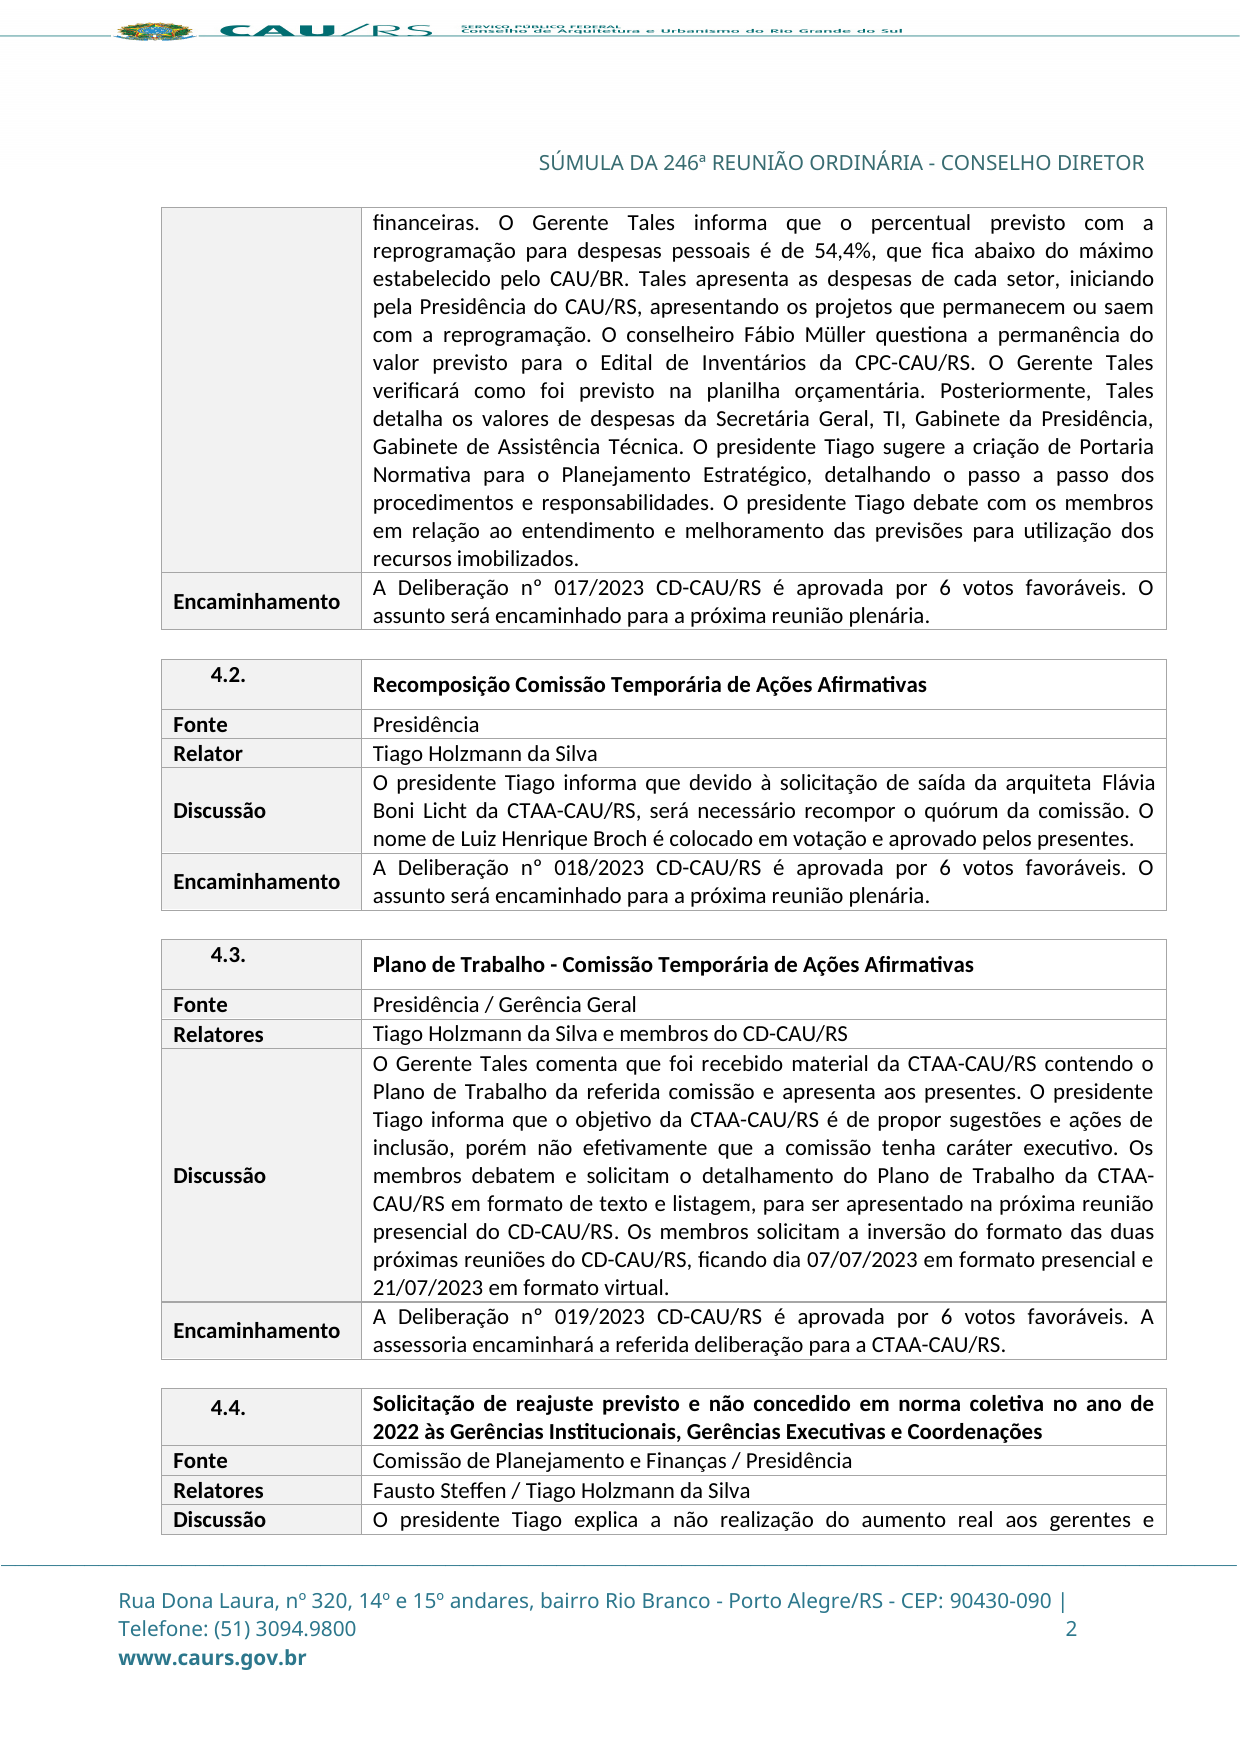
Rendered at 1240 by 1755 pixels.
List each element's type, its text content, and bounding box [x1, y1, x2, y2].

table_cell Discussão [162, 1049, 361, 1301]
table_cell A Deliberação nº 018/2023 CD-CAU/RS é aprovada por 6 votos favoráveis. O assunto será encaminhado para a próxima reunião plenária. [362, 854, 1166, 909]
table_cell Tiago Holzmann da Silva [362, 739, 1166, 767]
table_cell [361, 1360, 1167, 1388]
table_cell Relatores [162, 1476, 361, 1504]
table_cell Encaminhamento [162, 854, 361, 909]
table_cell [162, 208, 361, 572]
table_cell Plano de Trabalho - Comissão Temporária de Ações Afirmativas [362, 940, 1166, 989]
table_cell Discussão [162, 1505, 361, 1534]
table_cell Relator [162, 739, 361, 767]
table_cell Fonte [162, 990, 361, 1018]
table_cell O Gerente Tales comenta que foi recebido material da CTAA-CAU/RS contendo o Plano de Trabalho da referida comissão e apresenta aos presentes. O presidente Tiago informa que o objetivo da CTAA-CAU/RS é de propor sugestões e ações de inclusão, porém não efetivamente que a comissão tenha caráter executivo. Os membros debatem e solicitam o detalhamento do Plano de Trabalho da CTAA-CAU/RS em formato de texto e listagem, para ser apresentado na próxima reunião presencial do CD-CAU/RS. Os membros solicitam a inversão do formato das duas próximas reuniões do CD-CAU/RS, ficando dia 07/07/2023 em formato presencial e 21/07/2023 em formato virtual. [362, 1049, 1166, 1301]
table_cell Comissão de Planejamento e Finanças / Presidência [362, 1446, 1166, 1475]
table_cell [361, 630, 1167, 659]
table_cell [162, 940, 361, 989]
table_cell A Deliberação nº 019/2023 CD-CAU/RS é aprovada por 6 votos favoráveis. A assessoria encaminhará a referida deliberação para a CTAA-CAU/RS. [362, 1303, 1166, 1358]
table_cell Fonte [162, 710, 361, 738]
table_cell financeiras. O Gerente Tales informa que o percentual previsto com a reprogramação para despesas pessoais é de 54,4%, que fica abaixo do máximo estabelecido pelo CAU/BR. Tales apresenta as despesas de cada setor, iniciando pela Presidência do CAU/RS, apresentando os projetos que permanecem ou saem com a reprogramação. O conselheiro Fábio Müller questiona a permanência do valor previsto para o Edital de Inventários da CPC-CAU/RS. O Gerente Tales verificará como foi previsto na planilha orçamentária. Posteriormente, Tales detalha os valores de despesas da Secretária Geral, TI, Gabinete da Presidência, Gabinete de Assistência Técnica. O presidente Tiago sugere a criação de Portaria Normativa para o Planejamento Estratégico, detalhando o passo a passo dos procedimentos e responsabilidades. O presidente Tiago debate com os membros em relação ao entendimento e melhoramento das previsões para utilização dos recursos imobilizados. [362, 208, 1166, 572]
table_cell Presidência [362, 710, 1166, 738]
table_cell Presidência / Gerência Geral [362, 990, 1166, 1018]
table_cell [162, 630, 361, 659]
table_cell [162, 1360, 361, 1388]
table_cell O presidente Tiago informa que devido à solicitação de saída da arquiteta Flávia Boni Licht da CTAA-CAU/RS, será necessário recompor o quórum da comissão. O nome de Luiz Henrique Broch é colocado em votação e aprovado pelos presentes. [362, 768, 1166, 852]
table_cell Encaminhamento [162, 1303, 361, 1358]
table_cell Encaminhamento [162, 573, 361, 629]
table_cell Discussão [162, 768, 361, 852]
table_cell [162, 660, 361, 709]
table_cell [361, 911, 1167, 939]
table_cell [162, 911, 361, 939]
table_cell Recomposição Comissão Temporária de Ações Afirmativas [362, 660, 1166, 709]
table_cell Solicitação de reajuste previsto e não concedido em norma coletiva no ano de 2022 às Gerências Institucionais, Gerências Executivas e Coordenações [362, 1389, 1166, 1445]
table_cell Relatores [162, 1020, 361, 1048]
table_cell A Deliberação nº 017/2023 CD-CAU/RS é aprovada por 6 votos favoráveis. O assunto será encaminhado para a próxima reunião plenária. [362, 573, 1166, 629]
table_cell O presidente Tiago explica a não realização do aumento real aos gerentes e [362, 1505, 1166, 1534]
table_cell Tiago Holzmann da Silva e membros do CD-CAU/RS [362, 1020, 1166, 1048]
table_cell [162, 1389, 361, 1445]
table_cell Fonte [162, 1446, 361, 1475]
table_cell Fausto Steffen / Tiago Holzmann da Silva [362, 1476, 1166, 1504]
